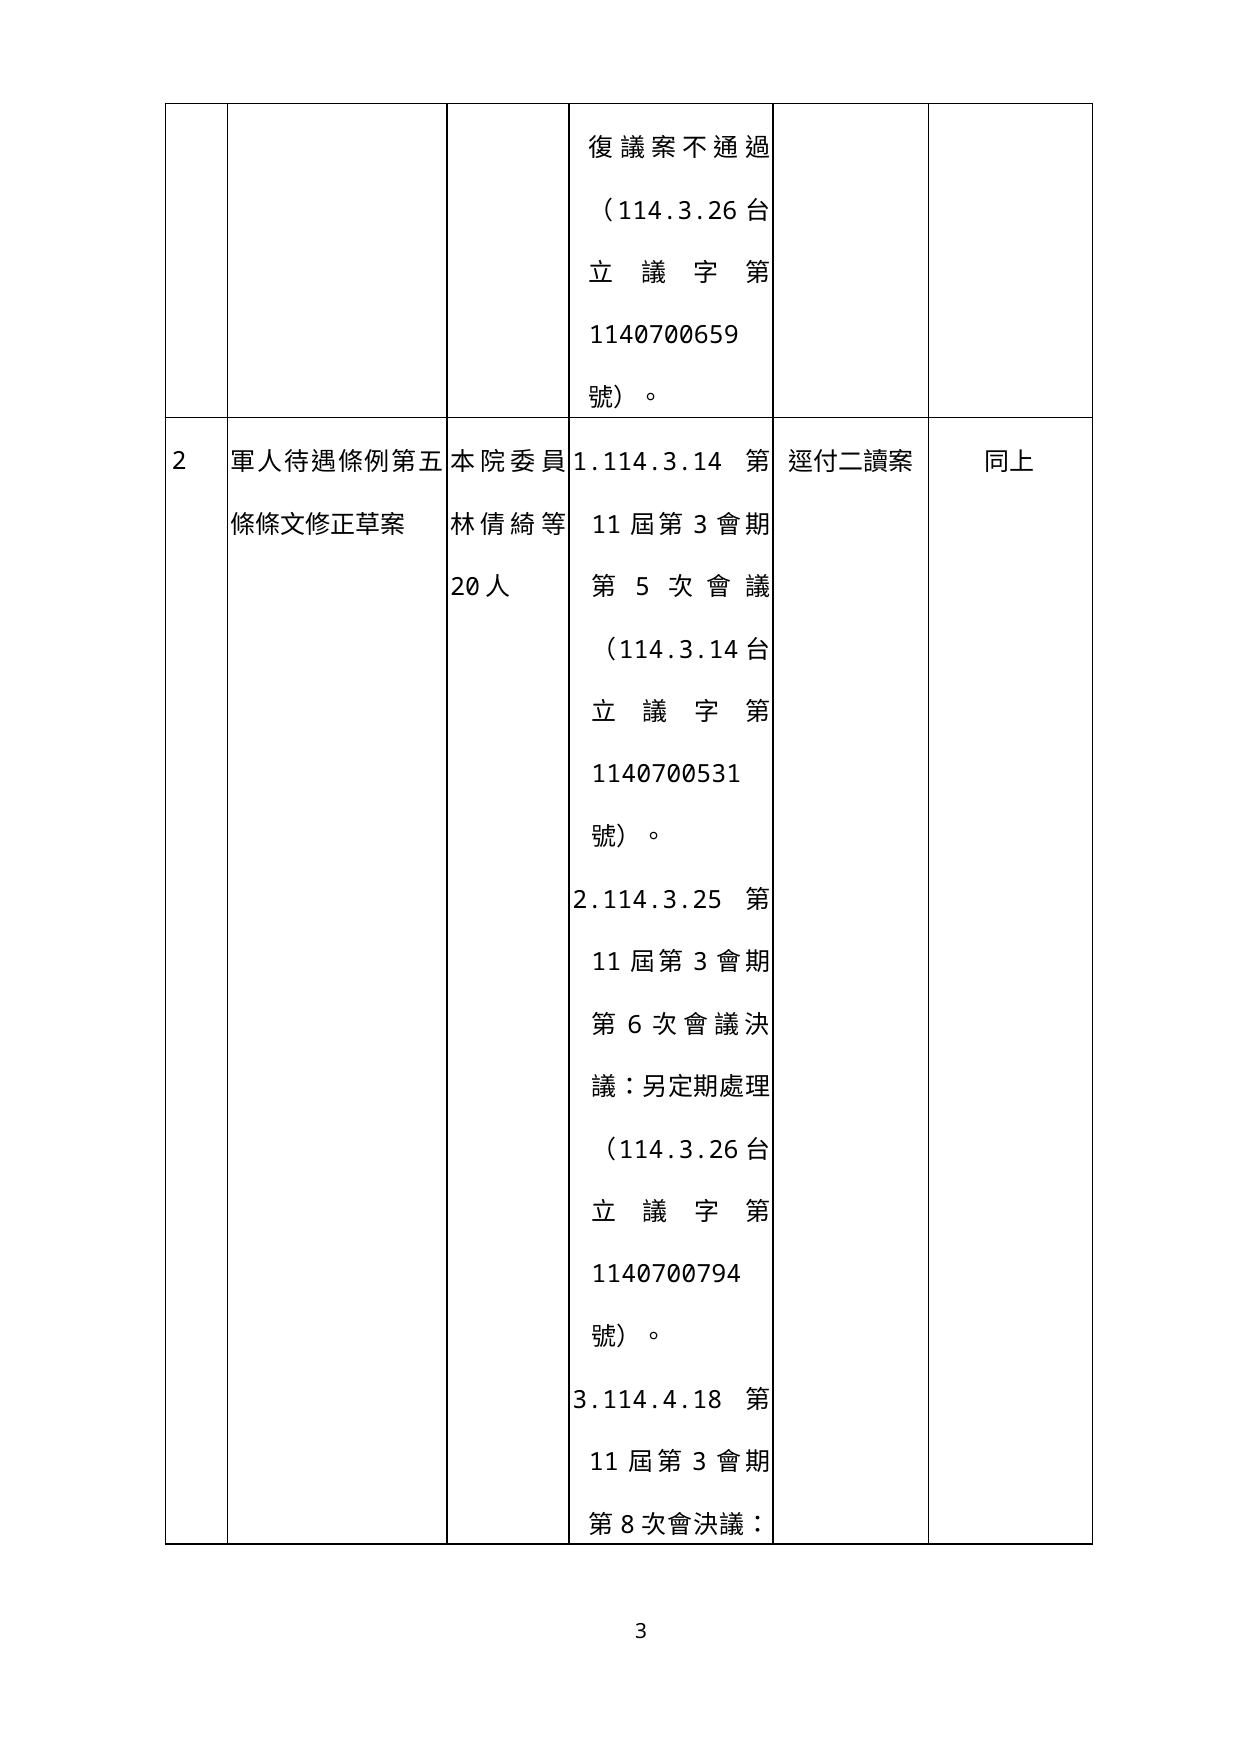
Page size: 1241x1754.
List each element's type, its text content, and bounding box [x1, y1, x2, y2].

table_cell [228, 104, 446, 417]
table_cell 復議案不通過（114.3.26台立議字第1140700659號）。 [570, 104, 772, 417]
table_cell [166, 104, 227, 417]
table_cell 同上 [929, 418, 1092, 1543]
table_cell 逕付二讀案 [774, 418, 928, 1543]
table_cell [166, 418, 227, 1543]
table_cell 本院委員林倩綺等20人 [448, 418, 568, 1543]
table_cell 1.114.3.14第11屆第3會期第5次會議（114.3.14台立議字第1140700531號）。 2.114.3.25第11屆第3會期第6次會議決議：另定期處理（114.3.26台立議字第1140700794號）。 3.114.4.18第11屆第3會期第8次會決議： [570, 418, 772, 1543]
table_cell [929, 104, 1092, 417]
table_cell 軍人待遇條例第五條條文修正草案 [228, 418, 446, 1543]
table_cell [774, 104, 928, 417]
table_cell [448, 104, 568, 417]
